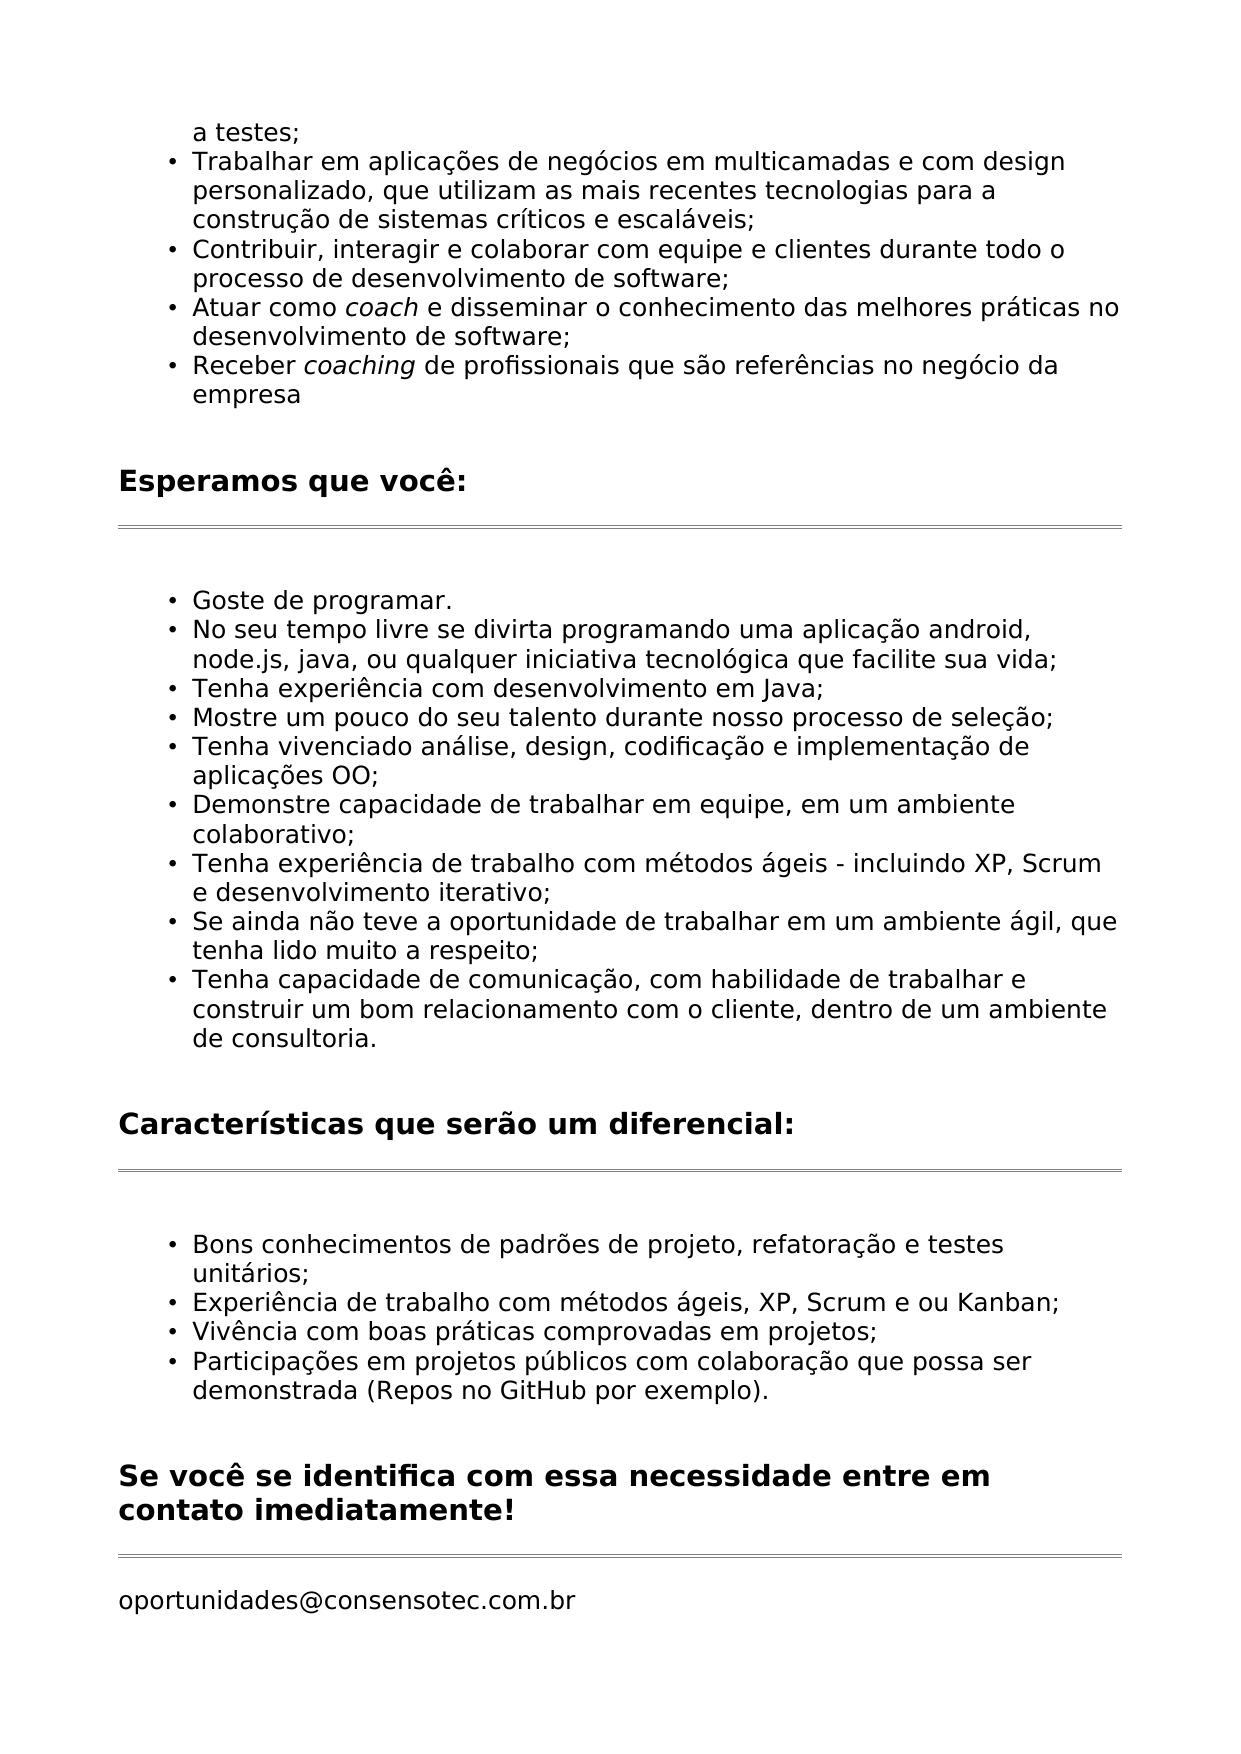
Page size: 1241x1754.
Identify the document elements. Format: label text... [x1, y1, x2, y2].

list No seu tempo livre se divirta programando uma aplicação android, node.js, java, ou qualquer iniciativa tecnológica que facilite sua vida; [177, 616, 1122, 674]
text oportunidades@consensotec.com.br [118, 1586, 1122, 1615]
list Contribuir, interagir e colaborar com equipe e clientes durante todo o processo de desenvolvimento de software; [177, 235, 1122, 293]
subtitle Características que serão um diferencial: [118, 1108, 1122, 1142]
list a testes; [177, 118, 1122, 147]
list Tenha capacidade de comunicação, com habilidade de trabalhar e construir um bom relacionamento com o cliente, dentro de um ambiente de consultoria. [177, 966, 1122, 1053]
list Se ainda não teve a oportunidade de trabalhar em um ambiente ágil, que tenha lido muito a respeito; [177, 907, 1122, 966]
list Tenha vivenciado análise, design, codificação e implementação de aplicações OO; [177, 732, 1122, 791]
list Tenha experiência de trabalho com métodos ágeis - incluindo XP, Scrum e desenvolvimento iterativo; [177, 849, 1122, 907]
list Receber coaching de profissionais que são referências no negócio da empresa [177, 351, 1122, 410]
list Vivência com boas práticas comprovadas em projetos; [177, 1317, 1122, 1347]
list Mostre um pouco do seu talento durante nosso processo de seleção; [177, 703, 1122, 732]
list Atuar como coach e disseminar o conhecimento das melhores práticas no desenvolvimento de software; [177, 293, 1122, 351]
list Bons conhecimentos de padrões de projeto, refatoração e testes unitários; [177, 1230, 1122, 1288]
list Trabalhar em aplicações de negócios em multicamadas e com design personalizado, que utilizam as mais recentes tecnologias para a construção de sistemas críticos e escaláveis; [177, 147, 1122, 235]
list Tenha experiência com desenvolvimento em Java; [177, 674, 1122, 703]
subtitle Se você se identifica com essa necessidade entre em contato imediatamente! [118, 1459, 1122, 1527]
list Experiência de trabalho com métodos ágeis, XP, Scrum e ou Kanban; [177, 1288, 1122, 1317]
list Participações em projetos públicos com colaboração que possa ser demonstrada (Repos no GitHub por exemplo). [177, 1347, 1122, 1405]
list Demonstre capacidade de trabalhar em equipe, em um ambiente colaborativo; [177, 791, 1122, 849]
subtitle Esperamos que você: [118, 464, 1122, 498]
list Goste de programar. [177, 587, 1122, 616]
